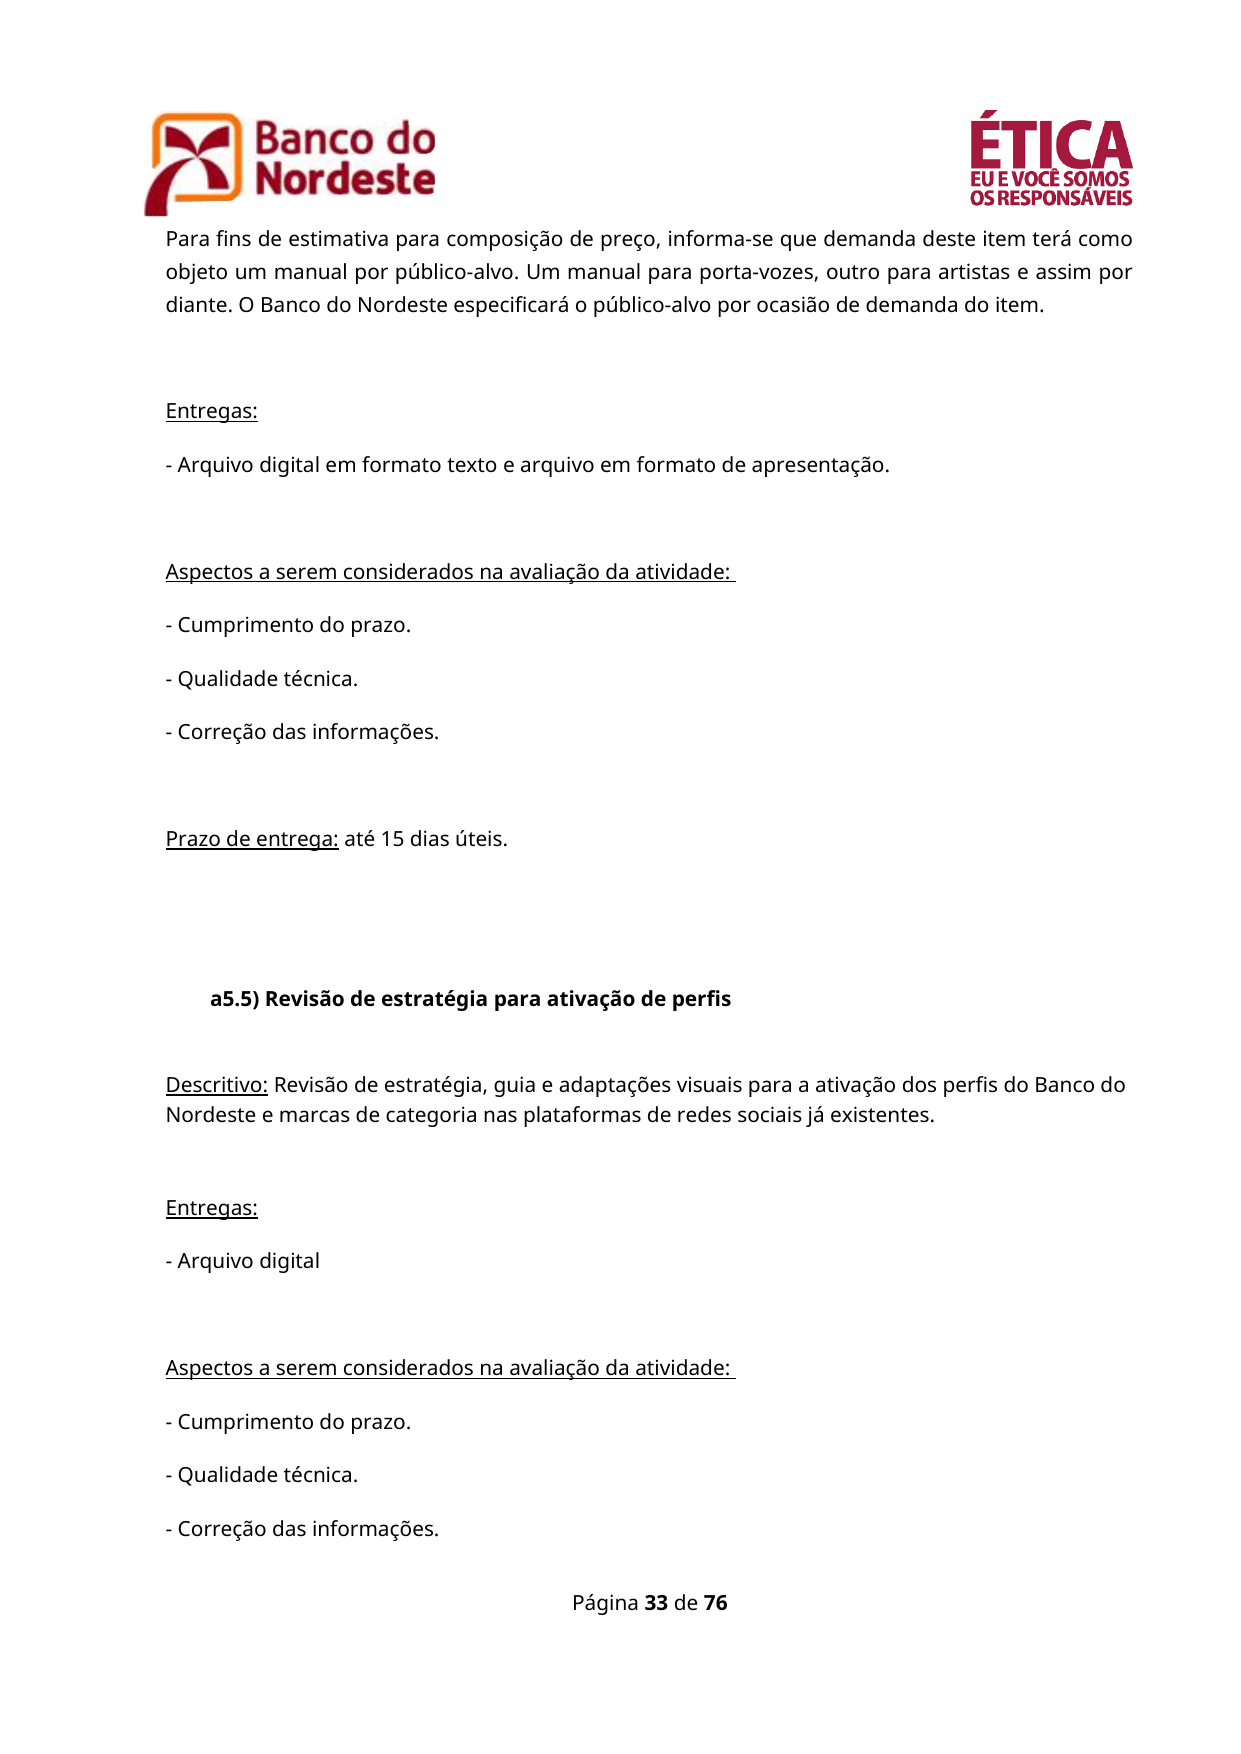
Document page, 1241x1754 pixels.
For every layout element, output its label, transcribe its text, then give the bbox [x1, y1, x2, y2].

text Aspectos a serem considerados na avaliação da atividade: [165, 557, 1134, 585]
text Entregas: [165, 397, 1134, 425]
text - Qualidade técnica. [165, 664, 1134, 692]
text Entregas: [165, 1193, 1134, 1222]
text Prazo de entrega: até 15 dias úteis. [165, 824, 1134, 852]
text - Correção das informações. [165, 1514, 1134, 1542]
list a5.5) Revisão de estratégia para ativação de perfis [210, 984, 1134, 1013]
text Para fins de estimativa para composição de preço, informa-se que demanda deste item terá como objeto um manual por público-alvo. Um manual para porta-vozes, outro para artistas e assim por diante. O Banco do Nordeste especificará o público-alvo por ocasião de demanda do item. [165, 224, 1134, 318]
text - Qualidade técnica. [165, 1460, 1134, 1489]
text - Arquivo digital em formato texto e arquivo em formato de apresentação. [165, 450, 1134, 478]
text - Arquivo digital [165, 1247, 1134, 1275]
text Aspectos a serem considerados na avaliação da atividade: [165, 1353, 1134, 1382]
text - Correção das informações. [165, 717, 1134, 746]
text - Cumprimento do prazo. [165, 610, 1134, 639]
text - Cumprimento do prazo. [165, 1407, 1134, 1435]
text Descritivo: Revisão de estratégia, guia e adaptações visuais para a ativação dos perfis do Banco do Nordeste e marcas de categoria nas plataformas de redes sociais já existentes. [165, 1070, 1134, 1129]
